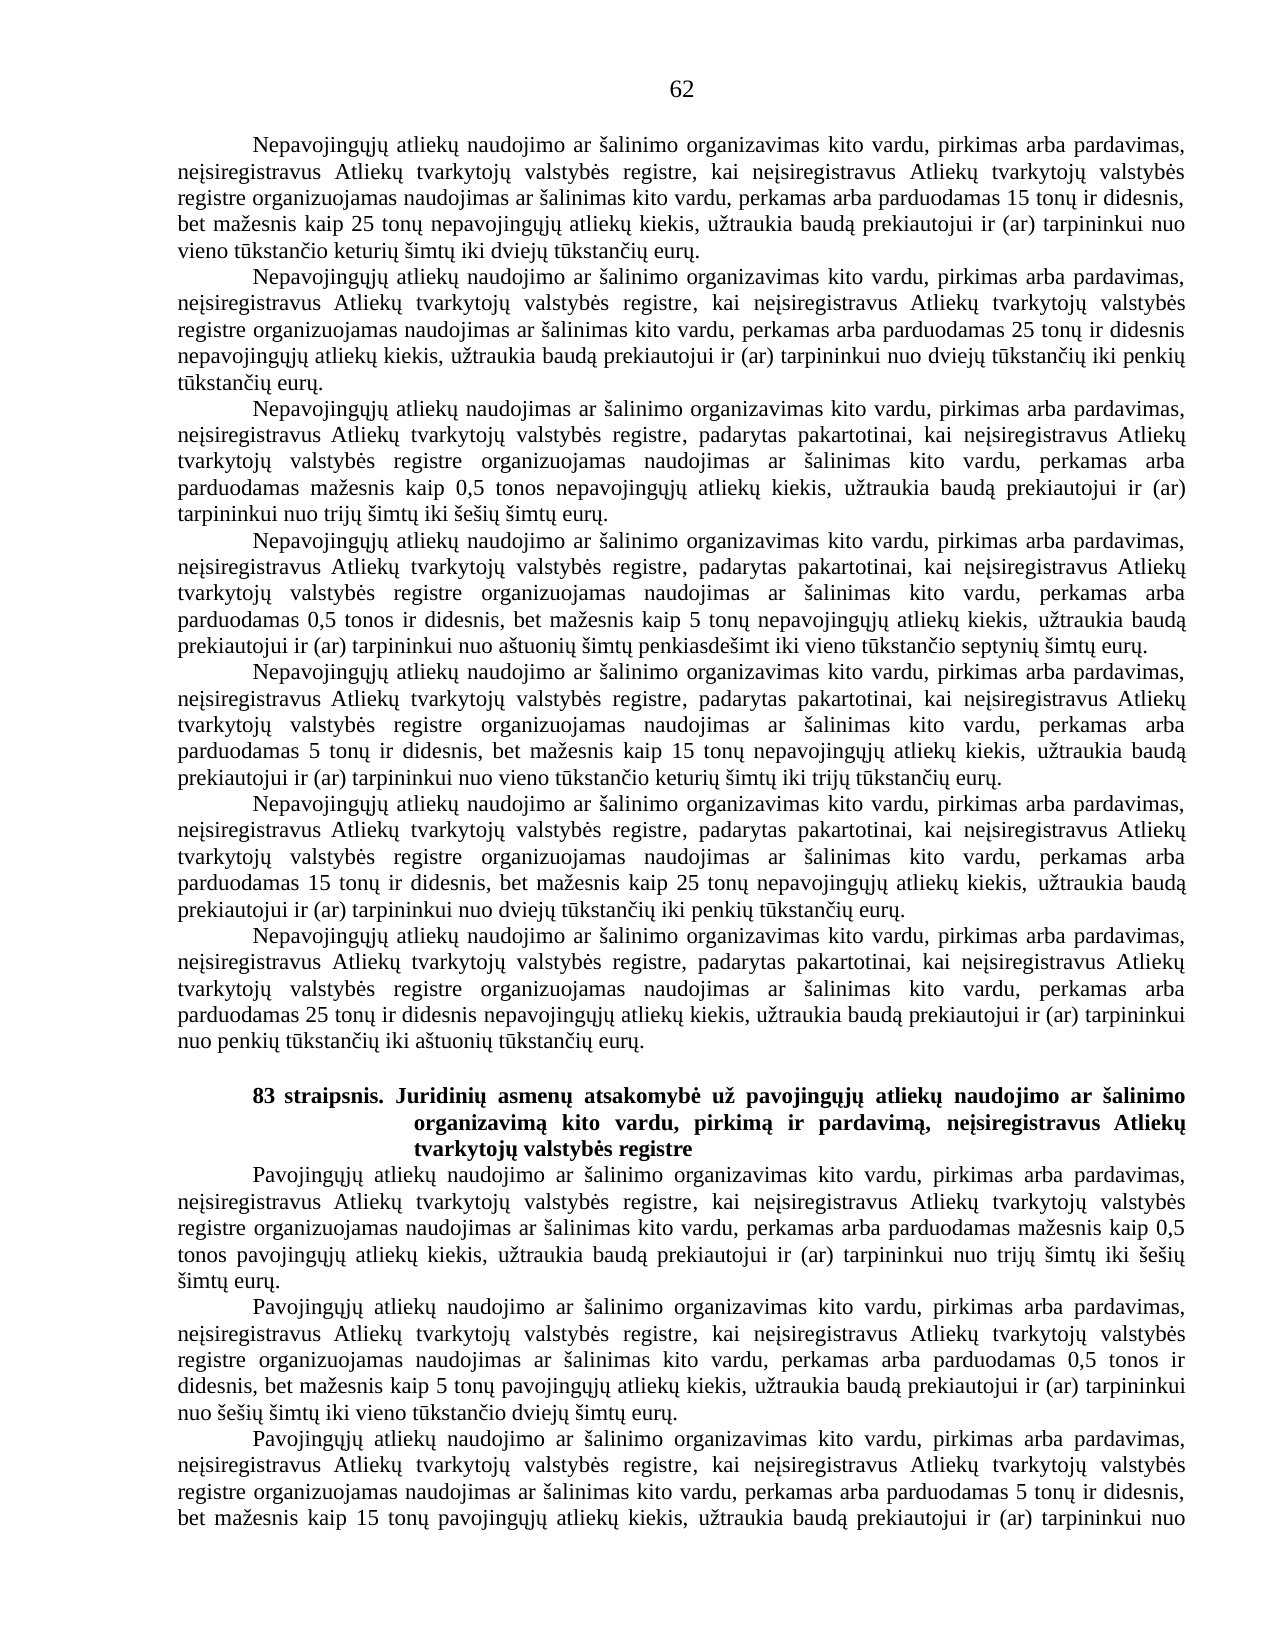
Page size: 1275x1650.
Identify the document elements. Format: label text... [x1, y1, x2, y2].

text Nepavojingųjų atliekų naudojimo ar šalinimo organizavimas kito vardu, pirkimas arba pardavimas, neįsiregistravus Atliekų tvarkytojų valstybės registre, padarytas pakartotinai, kai neįsiregistravus Atliekų tvarkytojų valstybės registre organizuojamas naudojimas ar šalinimas kito vardu, perkamas arba parduodamas 0,5 tonos ir didesnis, bet mažesnis kaip 5 tonų nepavojingųjų atliekų kiekis, užtraukia baudą prekiautojui ir (ar) tarpininkui nuo aštuonių šimtų penkiasdešimt iki vieno tūkstančio septynių šimtų eurų. [177, 527, 1186, 658]
text Nepavojingųjų atliekų naudojimo ar šalinimo organizavimas kito vardu, pirkimas arba pardavimas, neįsiregistravus Atliekų tvarkytojų valstybės registre, padarytas pakartotinai, kai neįsiregistravus Atliekų tvarkytojų valstybės registre organizuojamas naudojimas ar šalinimas kito vardu, perkamas arba parduodamas 15 tonų ir didesnis, bet mažesnis kaip 25 tonų nepavojingųjų atliekų kiekis, užtraukia baudą prekiautojui ir (ar) tarpininkui nuo dviejų tūkstančių iki penkių tūkstančių eurų. [177, 790, 1186, 922]
text Pavojingųjų atliekų naudojimo ar šalinimo organizavimas kito vardu, pirkimas arba pardavimas, neįsiregistravus Atliekų tvarkytojų valstybės registre, kai neįsiregistravus Atliekų tvarkytojų valstybės registre organizuojamas naudojimas ar šalinimas kito vardu, perkamas arba parduodamas 5 tonų ir didesnis, bet mažesnis kaip 15 tonų pavojingųjų atliekų kiekis, užtraukia baudą prekiautojui ir (ar) tarpininkui nuo [177, 1425, 1186, 1531]
text Nepavojingųjų atliekų naudojimo ar šalinimo organizavimas kito vardu, pirkimas arba pardavimas, neįsiregistravus Atliekų tvarkytojų valstybės registre, padarytas pakartotinai, kai neįsiregistravus Atliekų tvarkytojų valstybės registre organizuojamas naudojimas ar šalinimas kito vardu, perkamas arba parduodamas 25 tonų ir didesnis nepavojingųjų atliekų kiekis, užtraukia baudą prekiautojui ir (ar) tarpininkui nuo penkių tūkstančių iki aštuonių tūkstančių eurų. [177, 922, 1186, 1054]
text Pavojingųjų atliekų naudojimo ar šalinimo organizavimas kito vardu, pirkimas arba pardavimas, neįsiregistravus Atliekų tvarkytojų valstybės registre, kai neįsiregistravus Atliekų tvarkytojų valstybės registre organizuojamas naudojimas ar šalinimas kito vardu, perkamas arba parduodamas mažesnis kaip 0,5 tonos pavojingųjų atliekų kiekis, užtraukia baudą prekiautojui ir (ar) tarpininkui nuo trijų šimtų iki šešių šimtų eurų. [177, 1162, 1186, 1293]
text Nepavojingųjų atliekų naudojimo ar šalinimo organizavimas kito vardu, pirkimas arba pardavimas, neįsiregistravus Atliekų tvarkytojų valstybės registre, kai neįsiregistravus Atliekų tvarkytojų valstybės registre organizuojamas naudojimas ar šalinimas kito vardu, perkamas arba parduodamas 25 tonų ir didesnis nepavojingųjų atliekų kiekis, užtraukia baudą prekiautojui ir (ar) tarpininkui nuo dviejų tūkstančių iki penkių tūkstančių eurų. [177, 263, 1186, 395]
text Nepavojingųjų atliekų naudojimo ar šalinimo organizavimas kito vardu, pirkimas arba pardavimas, neįsiregistravus Atliekų tvarkytojų valstybės registre, padarytas pakartotinai, kai neįsiregistravus Atliekų tvarkytojų valstybės registre organizuojamas naudojimas ar šalinimas kito vardu, perkamas arba parduodamas 5 tonų ir didesnis, bet mažesnis kaip 15 tonų nepavojingųjų atliekų kiekis, užtraukia baudą prekiautojui ir (ar) tarpininkui nuo vieno tūkstančio keturių šimtų iki trijų tūkstančių eurų. [177, 658, 1186, 790]
text Pavojingųjų atliekų naudojimo ar šalinimo organizavimas kito vardu, pirkimas arba pardavimas, neįsiregistravus Atliekų tvarkytojų valstybės registre, kai neįsiregistravus Atliekų tvarkytojų valstybės registre organizuojamas naudojimas ar šalinimas kito vardu, perkamas arba parduodamas 0,5 tonos ir didesnis, bet mažesnis kaip 5 tonų pavojingųjų atliekų kiekis, užtraukia baudą prekiautojui ir (ar) tarpininkui nuo šešių šimtų iki vieno tūkstančio dviejų šimtų eurų. [177, 1293, 1186, 1425]
text 83 straipsnis. Juridinių asmenų atsakomybė už pavojingųjų atliekų naudojimo ar šalinimo organizavimą kito vardu, pirkimą ir pardavimą, neįsiregistravus Atliekų tvarkytojų valstybės registre [252, 1082, 1186, 1162]
text Nepavojingųjų atliekų naudojimas ar šalinimo organizavimas kito vardu, pirkimas arba pardavimas, neįsiregistravus Atliekų tvarkytojų valstybės registre, padarytas pakartotinai, kai neįsiregistravus Atliekų tvarkytojų valstybės registre organizuojamas naudojimas ar šalinimas kito vardu, perkamas arba parduodamas mažesnis kaip 0,5 tonos nepavojingųjų atliekų kiekis, užtraukia baudą prekiautojui ir (ar) tarpininkui nuo trijų šimtų iki šešių šimtų eurų. [177, 395, 1186, 527]
text Nepavojingųjų atliekų naudojimo ar šalinimo organizavimas kito vardu, pirkimas arba pardavimas, neįsiregistravus Atliekų tvarkytojų valstybės registre, kai neįsiregistravus Atliekų tvarkytojų valstybės registre organizuojamas naudojimas ar šalinimas kito vardu, perkamas arba parduodamas 15 tonų ir didesnis, bet mažesnis kaip 25 tonų nepavojingųjų atliekų kiekis, užtraukia baudą prekiautojui ir (ar) tarpininkui nuo vieno tūkstančio keturių šimtų iki dviejų tūkstančių eurų. [177, 131, 1186, 263]
